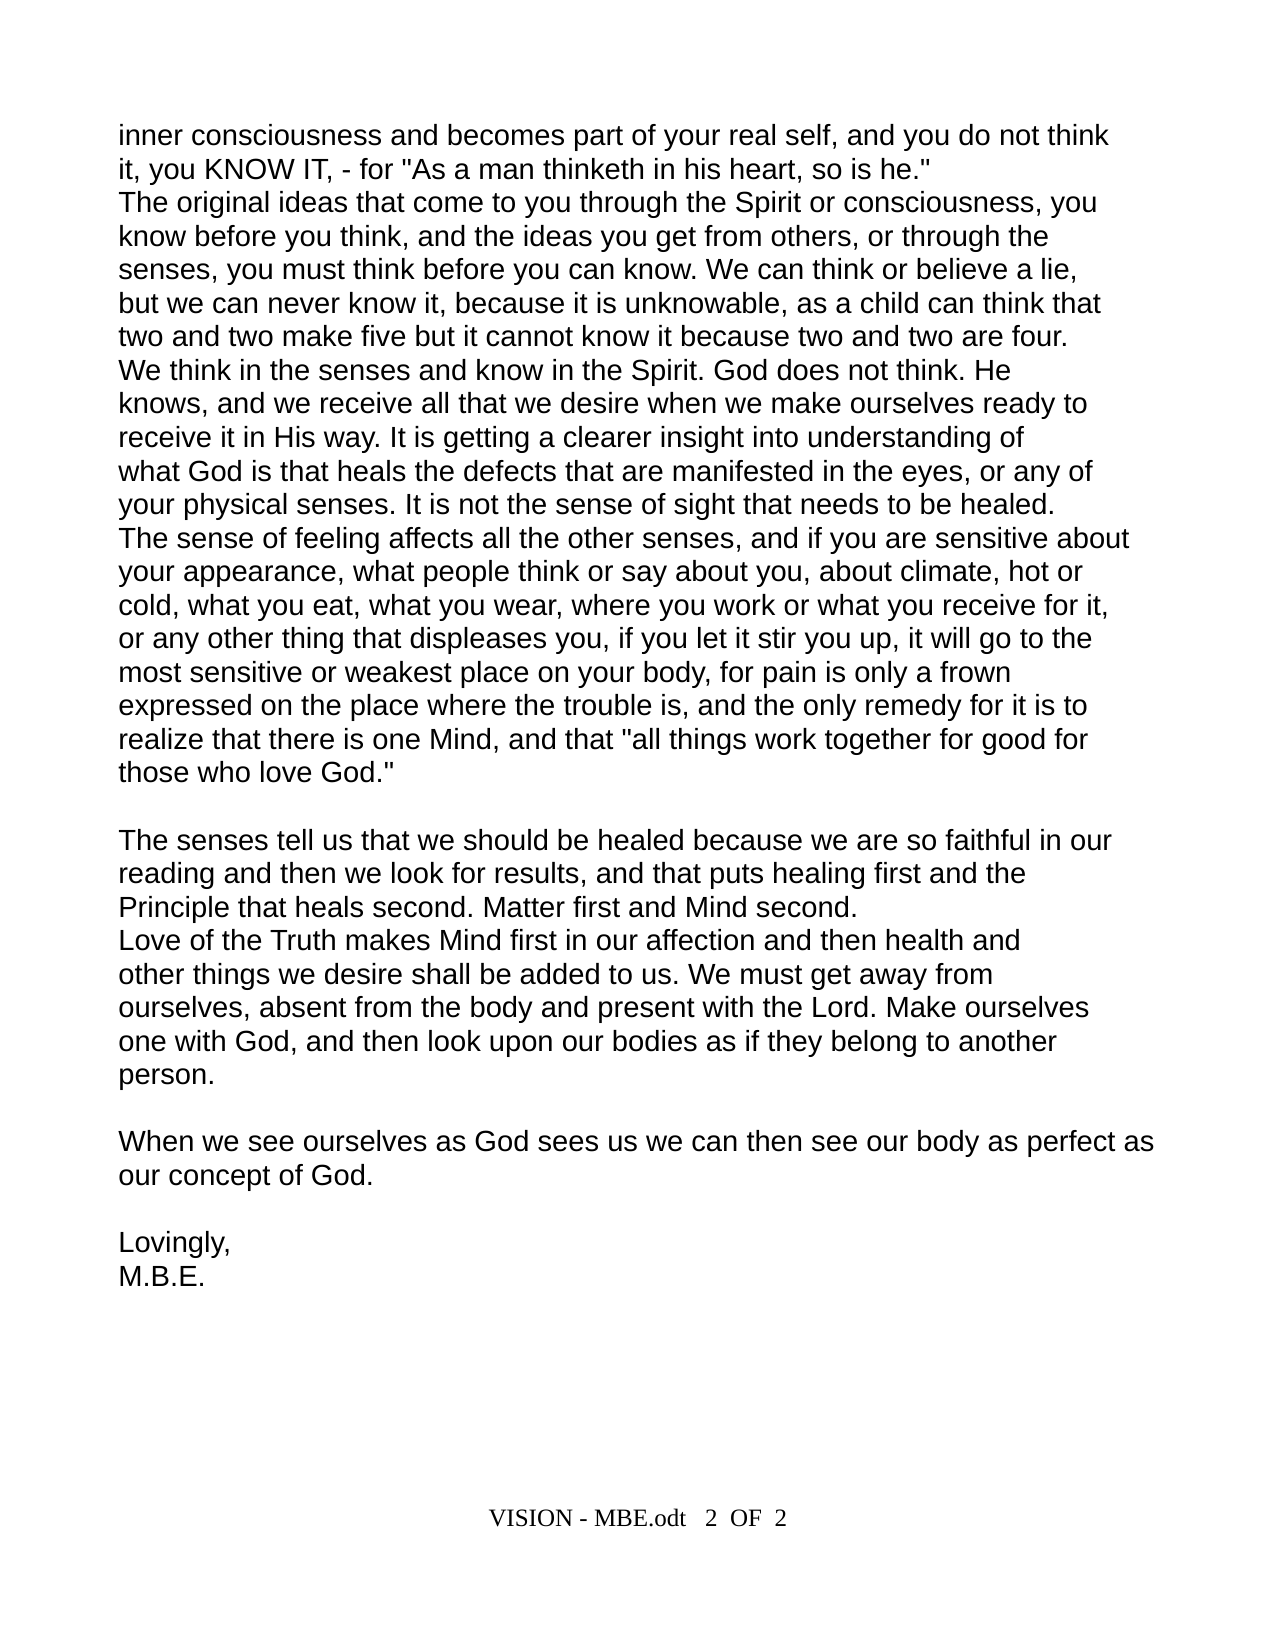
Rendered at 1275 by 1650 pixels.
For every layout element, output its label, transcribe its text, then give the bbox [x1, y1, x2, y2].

text other things we desire shall be added to us. We must get away from [118, 957, 1157, 990]
text two and two make five but it cannot know it because two and two are four. [118, 319, 1157, 353]
text expressed on the place where the trouble is, and the only remedy for it is to [118, 688, 1157, 722]
text receive it in His way. It is getting a clearer insight into understanding of [118, 420, 1157, 453]
text it, you KNOW IT, - for "As a man thinketh in his heart, so is he." [118, 152, 1157, 185]
text realize that there is one Mind, and that "all things work together for good for [118, 722, 1157, 755]
text The original ideas that come to you through the Spirit or consciousness, you [118, 185, 1157, 219]
text cold, what you eat, what you wear, where you work or what you receive for it, [118, 588, 1157, 621]
text or any other thing that displeases you, if you let it stir you up, it will go to the [118, 621, 1157, 655]
text your physical senses. It is not the sense of sight that needs to be healed. [118, 487, 1157, 521]
text those who love God." [118, 755, 1157, 789]
text what God is that heals the defects that are manifested in the eyes, or any of [118, 453, 1157, 487]
text Lovingly, [118, 1225, 1157, 1258]
text one with God, and then look upon our bodies as if they belong to another [118, 1024, 1157, 1057]
text The sense of feeling affects all the other senses, and if you are sensitive about [118, 521, 1157, 554]
text person. [118, 1057, 1157, 1091]
text but we can never know it, because it is unknowable, as a child can think that [118, 286, 1157, 319]
text inner consciousness and becomes part of your real self, and you do not think [118, 118, 1157, 152]
text ourselves, absent from the body and present with the Lord. Make ourselves [118, 990, 1157, 1024]
text most sensitive or weakest place on your body, for pain is only a frown [118, 655, 1157, 688]
text The senses tell us that we should be healed because we are so faithful in our [118, 822, 1157, 856]
text our concept of God. [118, 1158, 1157, 1191]
text Love of the Truth makes Mind first in our affection and then health and [118, 923, 1157, 957]
text We think in the senses and know in the Spirit. God does not think. He [118, 353, 1157, 386]
text M.B.E. [118, 1258, 1157, 1292]
text Principle that heals second. Matter first and Mind second. [118, 889, 1157, 923]
text know before you think, and the ideas you get from others, or through the [118, 219, 1157, 252]
text senses, you must think before you can know. We can think or believe a lie, [118, 252, 1157, 286]
text your appearance, what people think or say about you, about climate, hot or [118, 554, 1157, 588]
text reading and then we look for results, and that puts healing first and the [118, 856, 1157, 889]
text When we see ourselves as God sees us we can then see our body as perfect as [118, 1124, 1157, 1158]
text knows, and we receive all that we desire when we make ourselves ready to [118, 386, 1157, 420]
